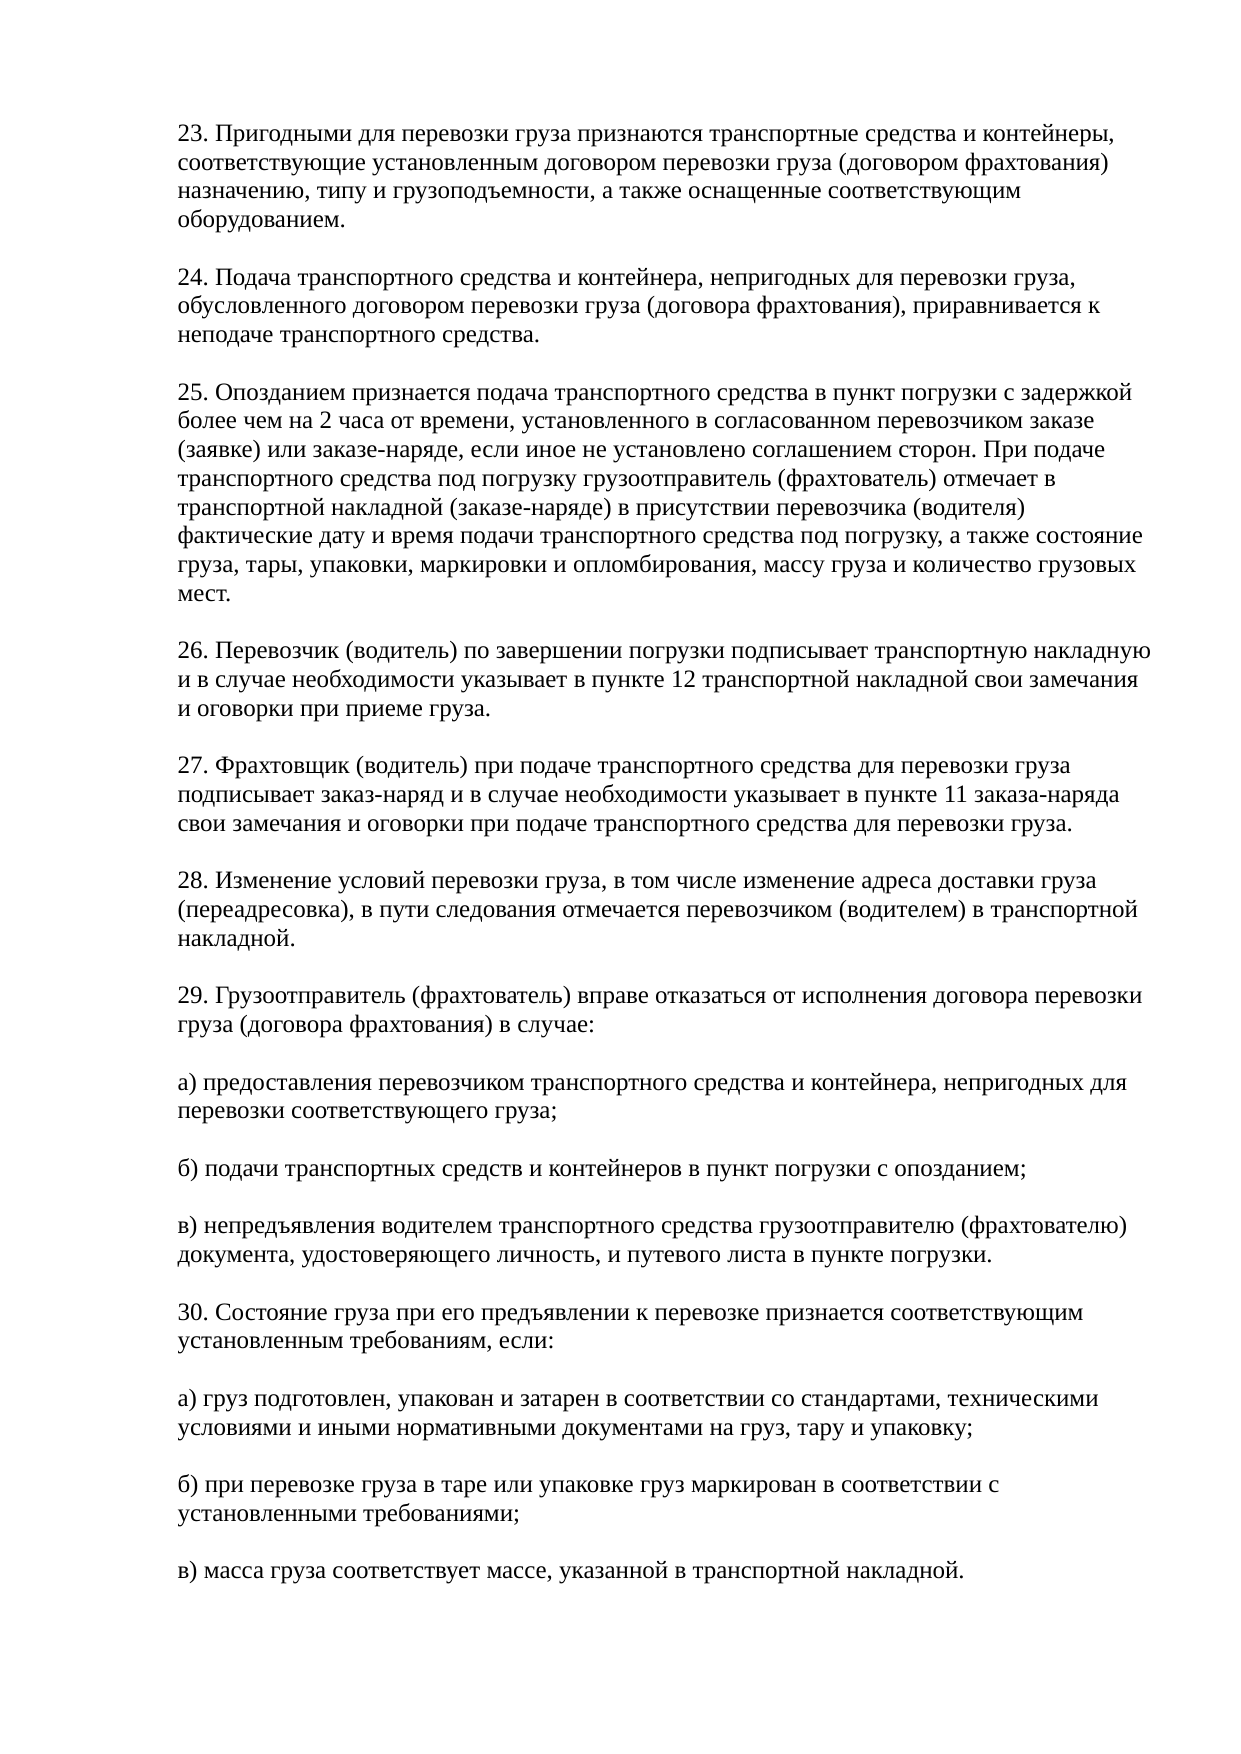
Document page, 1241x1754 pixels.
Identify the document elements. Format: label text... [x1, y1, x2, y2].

text 23. Пригодными для перевозки груза признаются транспортные средства и контейнеры, соответствующие установленным договором перевозки груза (договором фрахтования) назначению, типу и грузоподъемности, а также оснащенные соответствующим оборудованием. 24. Подача транспортного средства и контейнера, непригодных для перевозки груза, обусловленного договором перевозки груза (договора фрахтования), приравнивается к неподаче транспортного средства. 25. Опозданием признается подача транспортного средства в пункт погрузки с задержкой более чем на 2 часа от времени, установленного в согласованном перевозчиком заказе (заявке) или заказе-наряде, если иное не установлено соглашением сторон. При подаче транспортного средства под погрузку грузоотправитель (фрахтователь) отмечает в транспортной накладной (заказе-наряде) в присутствии перевозчика (водителя) фактические дату и время подачи транспортного средства под погрузку, а также состояние груза, тары, упаковки, маркировки и опломбирования, массу груза и количество грузовых мест. 26. Перевозчик (водитель) по завершении погрузки подписывает транспортную накладную и в случае необходимости указывает в пункте 12 транспортной накладной свои замечания и оговорки при приеме груза. 27. Фрахтовщик (водитель) при подаче транспортного средства для перевозки груза подписывает заказ-наряд и в случае необходимости указывает в пункте 11 заказа-наряда свои замечания и оговорки при подаче транспортного средства для перевозки груза. 28. Изменение условий перевозки груза, в том числе изменение адреса доставки груза (переадресовка), в пути следования отмечается перевозчиком (водителем) в транспортной накладной. 29. Грузоотправитель (фрахтователь) вправе отказаться от исполнения договора перевозки груза (договора фрахтования) в случае: а) предоставления перевозчиком транспортного средства и контейнера, непригодных для перевозки соответствующего груза; б) подачи транспортных средств и контейнеров в пункт погрузки с опозданием; в) непредъявления водителем транспортного средства грузоотправителю (фрахтователю) документа, удостоверяющего личность, и путевого листа в пункте погрузки. 30. Состояние груза при его предъявлении к перевозке признается соответствующим установленным требованиям, если: а) груз подготовлен, упакован и затарен в соответствии со стандартами, техническими условиями и иными нормативными документами на груз, тару и упаковку; б) при перевозке груза в таре или упаковке груз маркирован в соответствии с установленными требованиями; в) масса груза соответствует массе, указанной в транспортной накладной. [177, 118, 1152, 1613]
